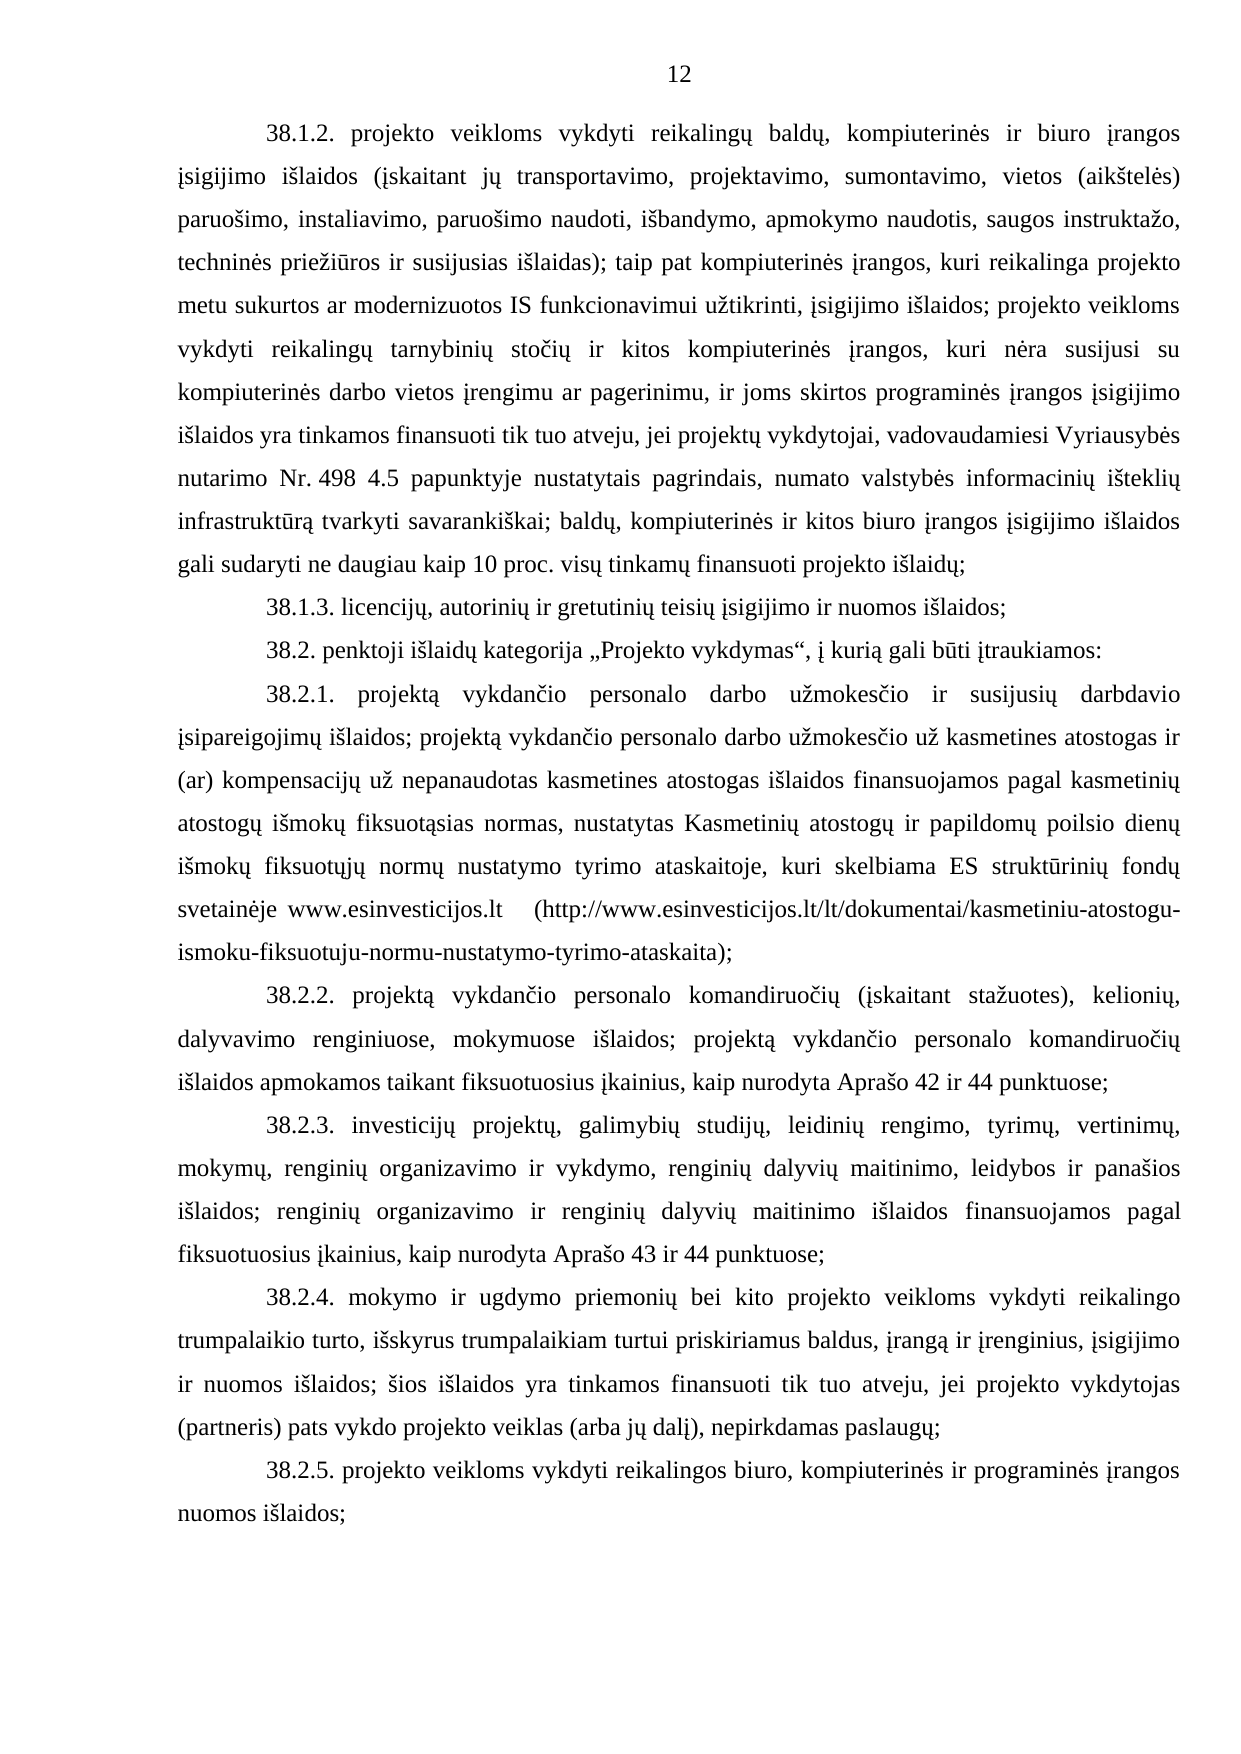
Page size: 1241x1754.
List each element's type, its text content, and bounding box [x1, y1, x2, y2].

text 38.2.5. projekto veikloms vykdyti reikalingos biuro, kompiuterinės ir programinės įrangos nuomos išlaidos; [177, 1455, 1181, 1527]
text 38.2.1. projektą vykdančio personalo darbo užmokesčio ir susijusių darbdavio įsipareigojimų išlaidos; projektą vykdančio personalo darbo užmokesčio už kasmetines atostogas ir (ar) kompensacijų už nepanaudotas kasmetines atostogas išlaidos finansuojamos pagal kasmetinių atostogų išmokų fiksuotąsias normas, nustatytas Kasmetinių atostogų ir papildomų poilsio dienų išmokų fiksuotųjų normų nustatymo tyrimo ataskaitoje, kuri skelbiama ES struktūrinių fondų svetainėje www.esinvesticijos.lt (http://www.esinvesticijos.lt/lt/dokumentai/kasmetiniu-atostogu-ismoku-fiksuotuju-normu-nustatymo-tyrimo-ataskaita); [177, 679, 1181, 966]
text 38.2.4. mokymo ir ugdymo priemonių bei kito projekto veikloms vykdyti reikalingo trumpalaikio turto, išskyrus trumpalaikiam turtui priskiriamus baldus, įrangą ir įrenginius, įsigijimo ir nuomos išlaidos; šios išlaidos yra tinkamos finansuoti tik tuo atveju, jei projekto vykdytojas (partneris) pats vykdo projekto veiklas (arba jų dalį), nepirkdamas paslaugų; [177, 1282, 1181, 1441]
text 38.1.2. projekto veikloms vykdyti reikalingų baldų, kompiuterinės ir biuro įrangos įsigijimo išlaidos (įskaitant jų transportavimo, projektavimo, sumontavimo, vietos (aikštelės) paruošimo, instaliavimo, paruošimo naudoti, išbandymo, apmokymo naudotis, saugos instruktažo, techninės priežiūros ir susijusias išlaidas); taip pat kompiuterinės įrangos, kuri reikalinga projekto metu sukurtos ar modernizuotos IS funkcionavimui užtikrinti, įsigijimo išlaidos; projekto veikloms vykdyti reikalingų tarnybinių stočių ir kitos kompiuterinės įrangos, kuri nėra susijusi su kompiuterinės darbo vietos įrengimu ar pagerinimu, ir joms skirtos programinės įrangos įsigijimo išlaidos yra tinkamos finansuoti tik tuo atveju, jei projektų vykdytojai, vadovaudamiesi Vyriausybės nutarimo Nr. 498 4.5 papunktyje nustatytais pagrindais, numato valstybės informacinių išteklių infrastruktūrą tvarkyti savarankiškai; baldų, kompiuterinės ir kitos biuro įrangos įsigijimo išlaidos gali sudaryti ne daugiau kaip 10 proc. visų tinkamų finansuoti projekto išlaidų; [177, 118, 1181, 578]
text 38.2.3. investicijų projektų, galimybių studijų, leidinių rengimo, tyrimų, vertinimų, mokymų, renginių organizavimo ir vykdymo, renginių dalyvių maitinimo, leidybos ir panašios išlaidos; renginių organizavimo ir renginių dalyvių maitinimo išlaidos finansuojamos pagal fiksuotuosius įkainius, kaip nurodyta Aprašo 43 ir 44 punktuose; [177, 1110, 1181, 1268]
text 38.1.3. licencijų, autorinių ir gretutinių teisių įsigijimo ir nuomos išlaidos; [177, 592, 1181, 621]
text 38.2.2. projektą vykdančio personalo komandiruočių (įskaitant stažuotes), kelionių, dalyvavimo renginiuose, mokymuose išlaidos; projektą vykdančio personalo komandiruočių išlaidos apmokamos taikant fiksuotuosius įkainius, kaip nurodyta Aprašo 42 ir 44 punktuose; [177, 981, 1181, 1096]
text 38.2. penktoji išlaidų kategorija „Projekto vykdymas“, į kurią gali būti įtraukiamos: [177, 636, 1181, 664]
